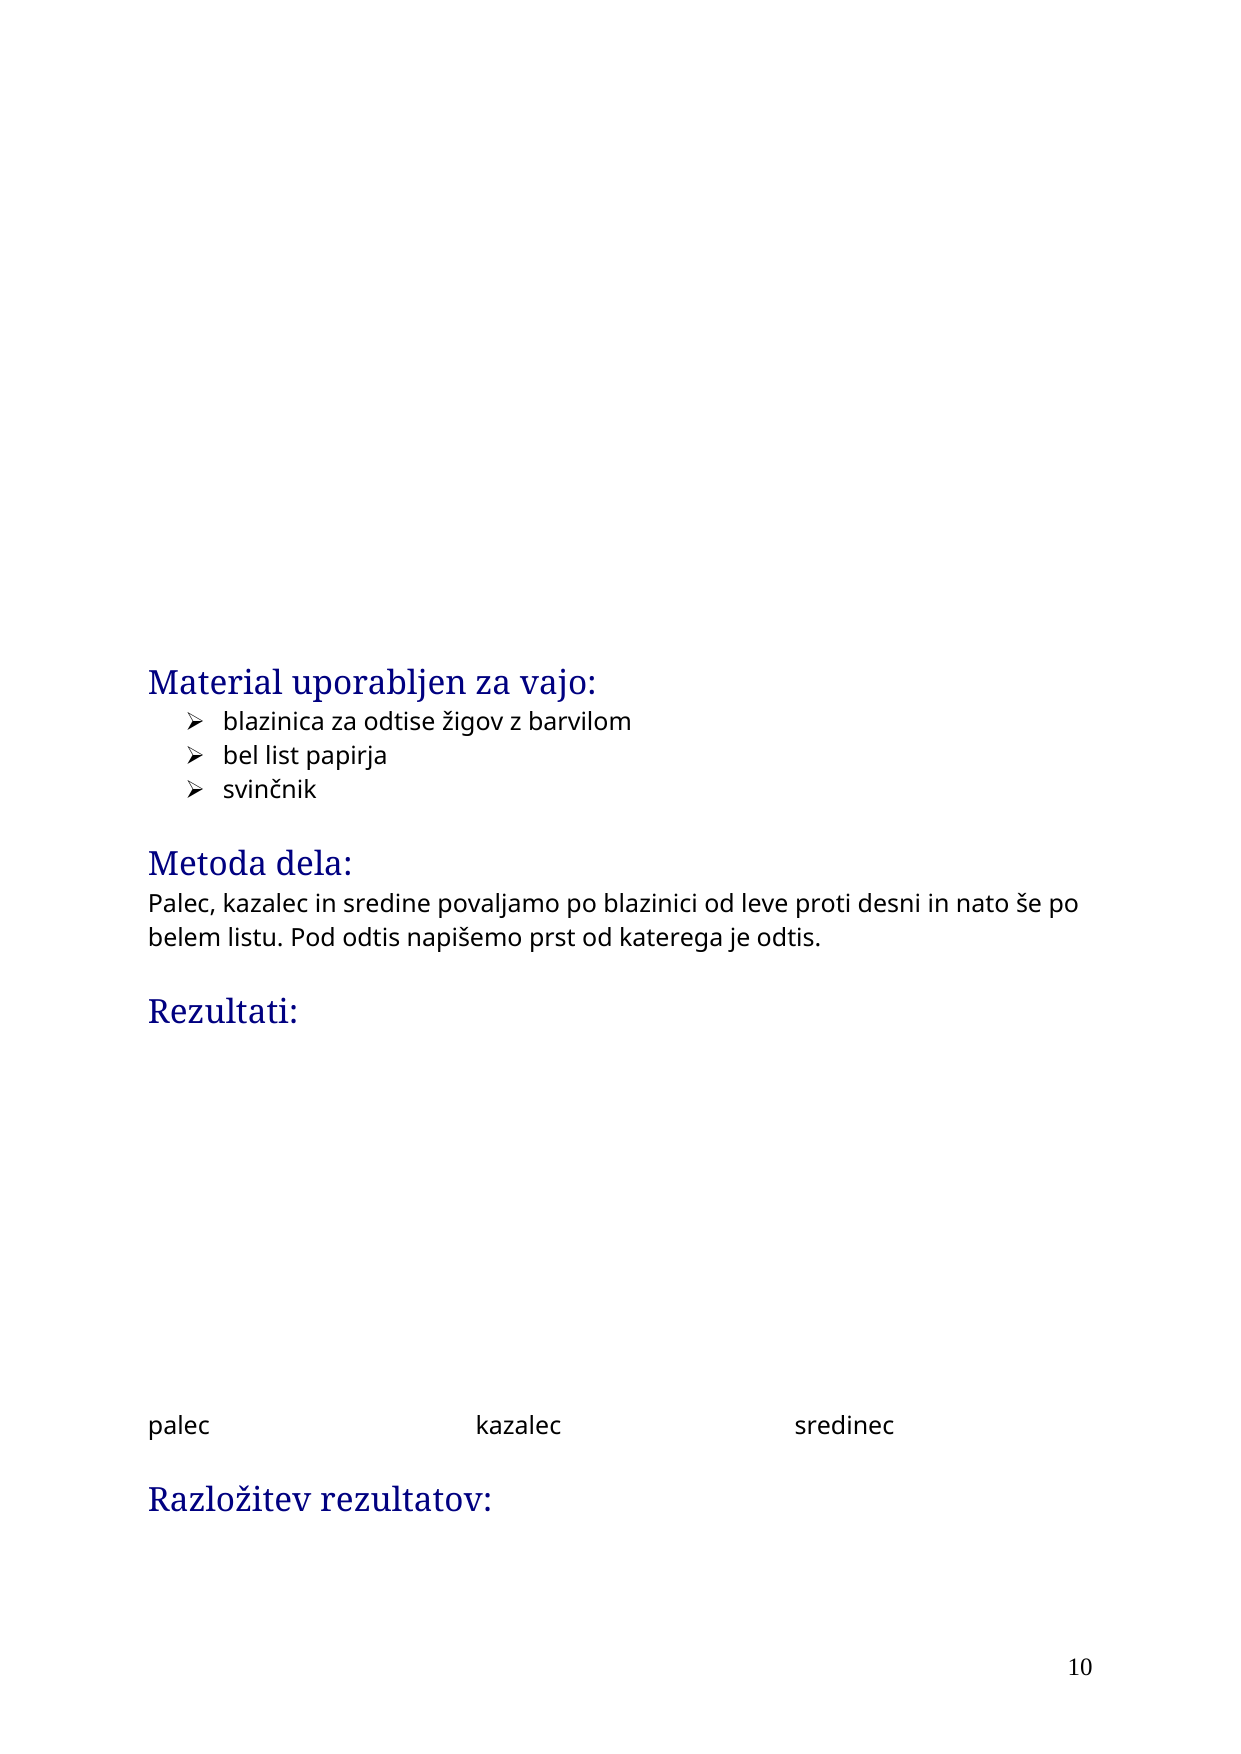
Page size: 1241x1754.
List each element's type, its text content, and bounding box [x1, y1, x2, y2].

list blazinica za odtise žigov z barvilom [185, 704, 1093, 738]
list bel list papirja [185, 738, 1093, 772]
text Razložitev rezultatov: [148, 1476, 1093, 1521]
text palec kazalec sredinec [148, 1408, 1093, 1442]
text Metoda dela: [148, 840, 1093, 886]
text Rezultati: [148, 988, 1093, 1033]
text Palec, kazalec in sredine povaljamo po blazinici od leve proti desni in nato še po belem listu. Pod odtis napišemo prst od katerega je odtis. [148, 886, 1093, 954]
list svinčnik [185, 772, 1093, 806]
text Material uporabljen za vajo: [148, 658, 1093, 704]
